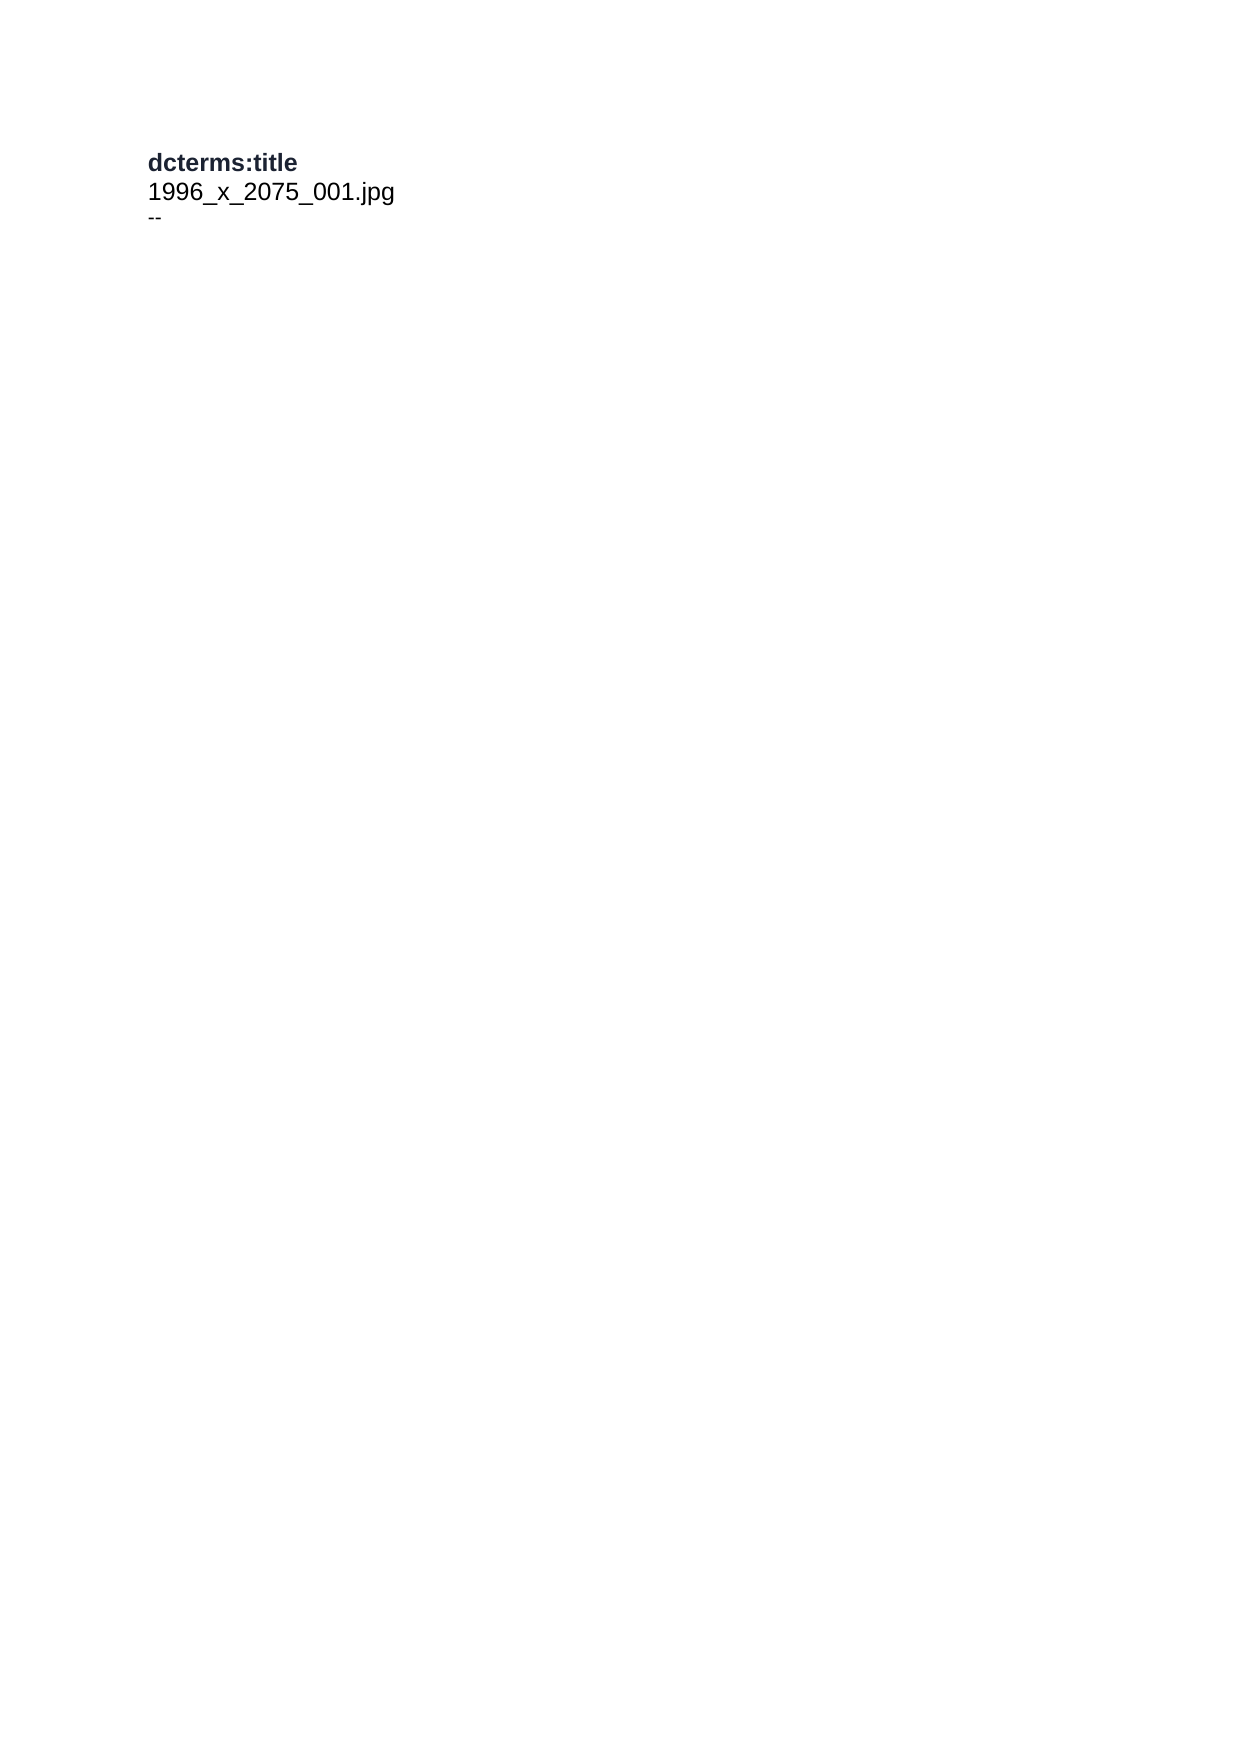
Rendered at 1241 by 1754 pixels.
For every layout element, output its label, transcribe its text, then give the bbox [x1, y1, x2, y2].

text 1996_x_2075_001.jpg [148, 176, 1092, 205]
text dcterms:title [148, 148, 1092, 176]
text -- [148, 205, 1092, 229]
